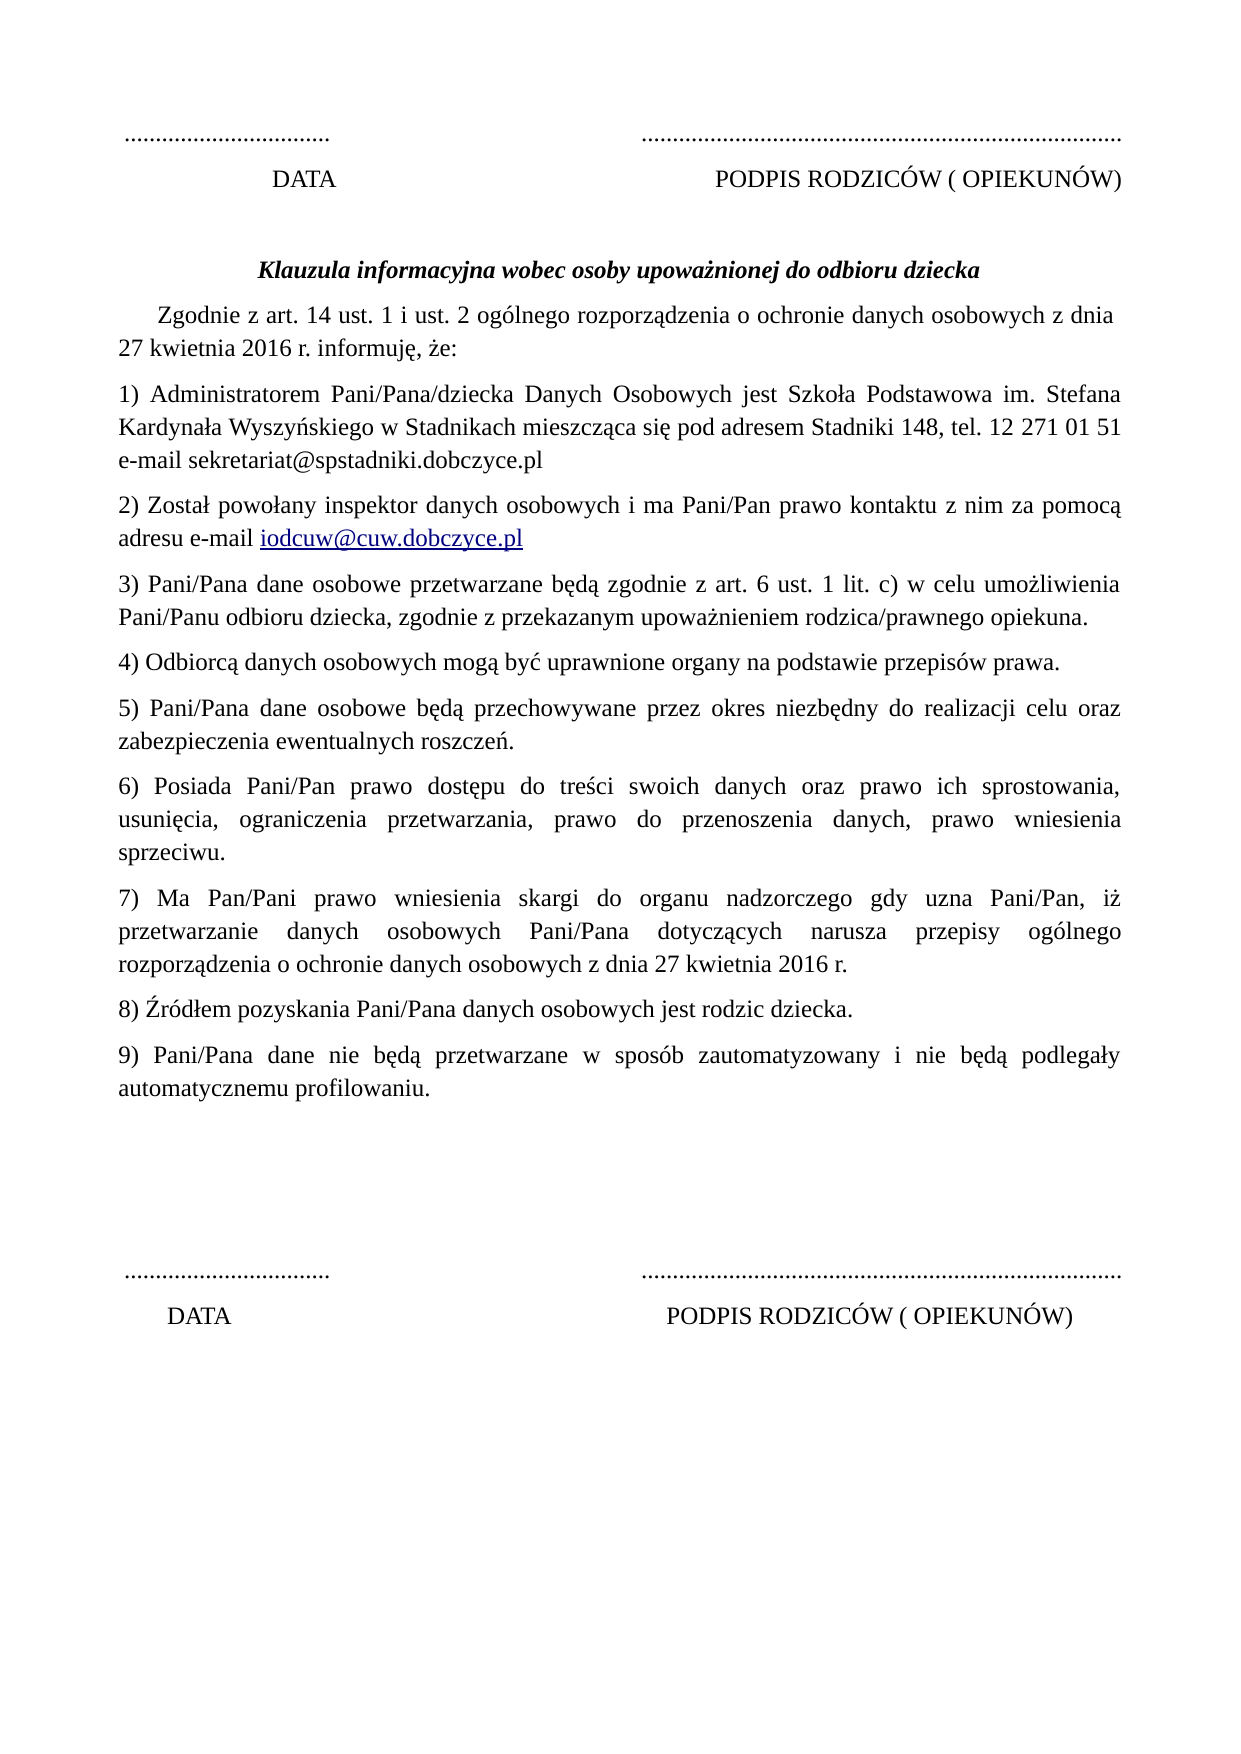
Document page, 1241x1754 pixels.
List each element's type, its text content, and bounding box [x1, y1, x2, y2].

text 8) Źródłem pozyskania Pani/Pana danych osobowych jest rodzic dziecka. [118, 994, 1122, 1023]
text 9) Pani/Pana dane nie będą przetwarzane w sposób zautomatyzowany i nie będą podlegały automatycznemu profilowaniu. [118, 1040, 1122, 1102]
text ................................. ............................................................................. [118, 118, 1122, 147]
text 2) Został powołany inspektor danych osobowych i ma Pani/Pan prawo kontaktu z nim za pomocą adresu e-mail iodcuw@cuw.dobczyce.pl [118, 490, 1122, 552]
text Zgodnie z art. 14 ust. 1 i ust. 2 ogólnego rozporządzenia o ochronie danych osobowych z dnia 27 kwietnia 2016 r. informuję, że: [118, 300, 1122, 362]
text 5) Pani/Pana dane osobowe będą przechowywane przez okres niezbędny do realizacji celu oraz zabezpieczenia ewentualnych roszczeń. [118, 693, 1122, 755]
text 1) Administratorem Pani/Pana/dziecka Danych Osobowych jest Szkoła Podstawowa im. Stefana Kardynała Wyszyńskiego w Stadnikach mieszcząca się pod adresem Stadniki 148, tel. 12 271 01 51 e-mail sekretariat@spstadniki.dobczyce.pl [118, 379, 1122, 473]
text ................................. ............................................................................. [118, 1255, 1122, 1284]
text Klauzula informacyjna wobec osoby upoważnionej do odbioru dziecka [118, 255, 1122, 283]
text DATA PODPIS RODZICÓW ( OPIEKUNÓW) [118, 1301, 1122, 1329]
text 6) Posiada Pani/Pan prawo dostępu do treści swoich danych oraz prawo ich sprostowania, usunięcia, ograniczenia przetwarzania, prawo do przenoszenia danych, prawo wniesienia sprzeciwu. [118, 771, 1122, 866]
text DATA PODPIS RODZICÓW ( OPIEKUNÓW) [118, 164, 1122, 192]
text 3) Pani/Pana dane osobowe przetwarzane będą zgodnie z art. 6 ust. 1 lit. c) w celu umożliwienia Pani/Panu odbioru dziecka, zgodnie z przekazanym upoważnieniem rodzica/prawnego opiekuna. [118, 569, 1122, 631]
text 7) Ma Pan/Pani prawo wniesienia skargi do organu nadzorczego gdy uzna Pani/Pan, iż przetwarzanie danych osobowych Pani/Pana dotyczących narusza przepisy ogólnego rozporządzenia o ochronie danych osobowych z dnia 27 kwietnia 2016 r. [118, 883, 1122, 978]
text 4) Odbiorcą danych osobowych mogą być uprawnione organy na podstawie przepisów prawa. [118, 647, 1122, 676]
